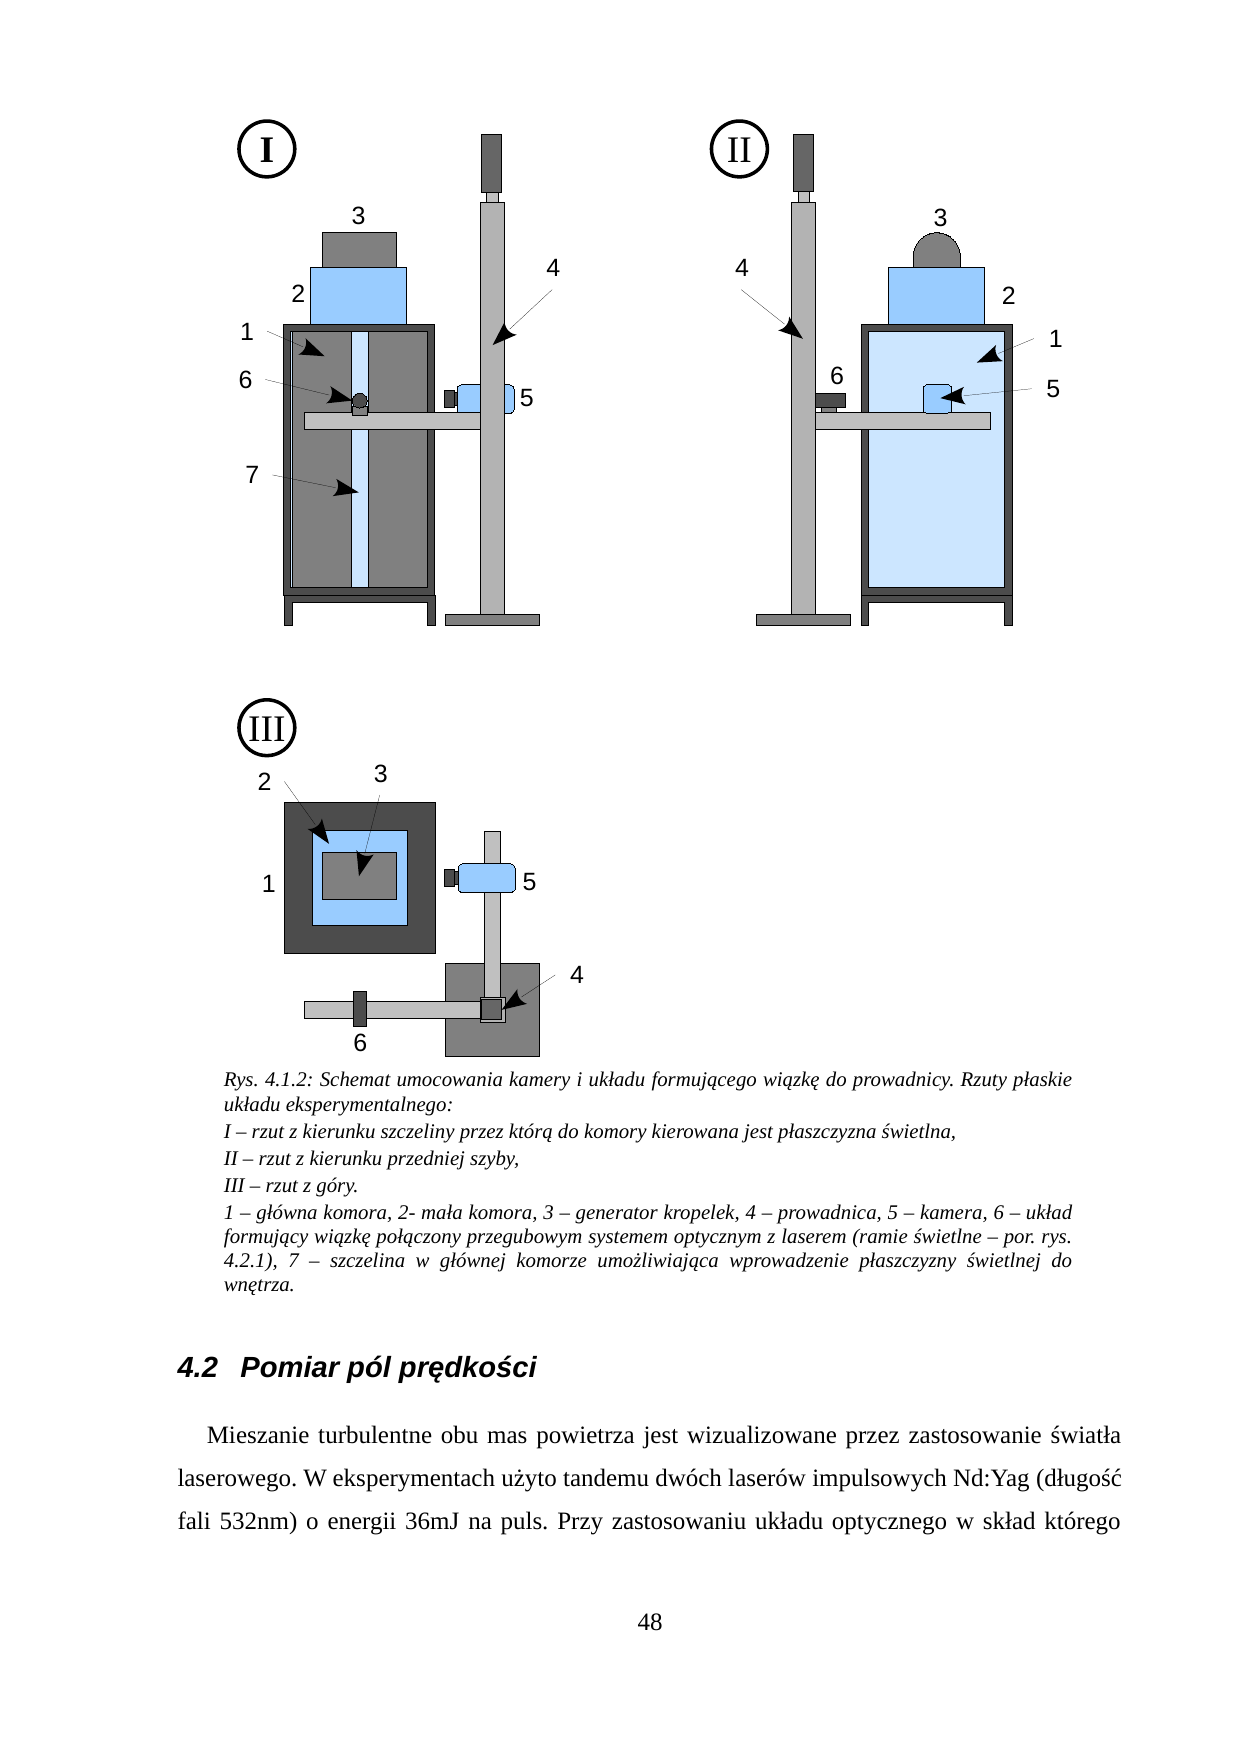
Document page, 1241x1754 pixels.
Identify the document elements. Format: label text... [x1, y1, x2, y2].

subtitle Pomiar pól prędkości [177, 1350, 1122, 1384]
text Rys. 4.1.2: Schemat umocowania kamery i układu formującego wiązkę do prowadnicy. Rzuty płaskie układu eksperymentalnego: [224, 1067, 1076, 1116]
text Mieszanie turbulentne obu mas powietrza jest wizualizowane przez zastosowanie światła laserowego. W eksperymentach użyto tandemu dwóch laserów impulsowych Nd:Yag (długość fali 532nm) o energii 36mJ na puls. Przy zastosowaniu układu optycznego w skład którego [177, 1420, 1122, 1535]
text 1 – główna komora, 2- mała komora, 3 – generator kropelek, 4 – prowadnica, 5 – kamera, 6 – układ formujący wiązkę połączony przegubowym systemem optycznym z laserem (ramie świetlne – por. rys. 4.2.1), 7 – szczelina w głównej komorze umożliwiająca wprowadzenie płaszczyzny świetlnej do wnętrza. [224, 1200, 1076, 1296]
text I – rzut z kierunku szczeliny przez którą do komory kierowana jest płaszczyzna świetlna, [224, 1118, 1076, 1143]
text III – rzut z góry. [224, 1173, 1076, 1197]
text II – rzut z kierunku przedniej szyby, [224, 1146, 1076, 1170]
